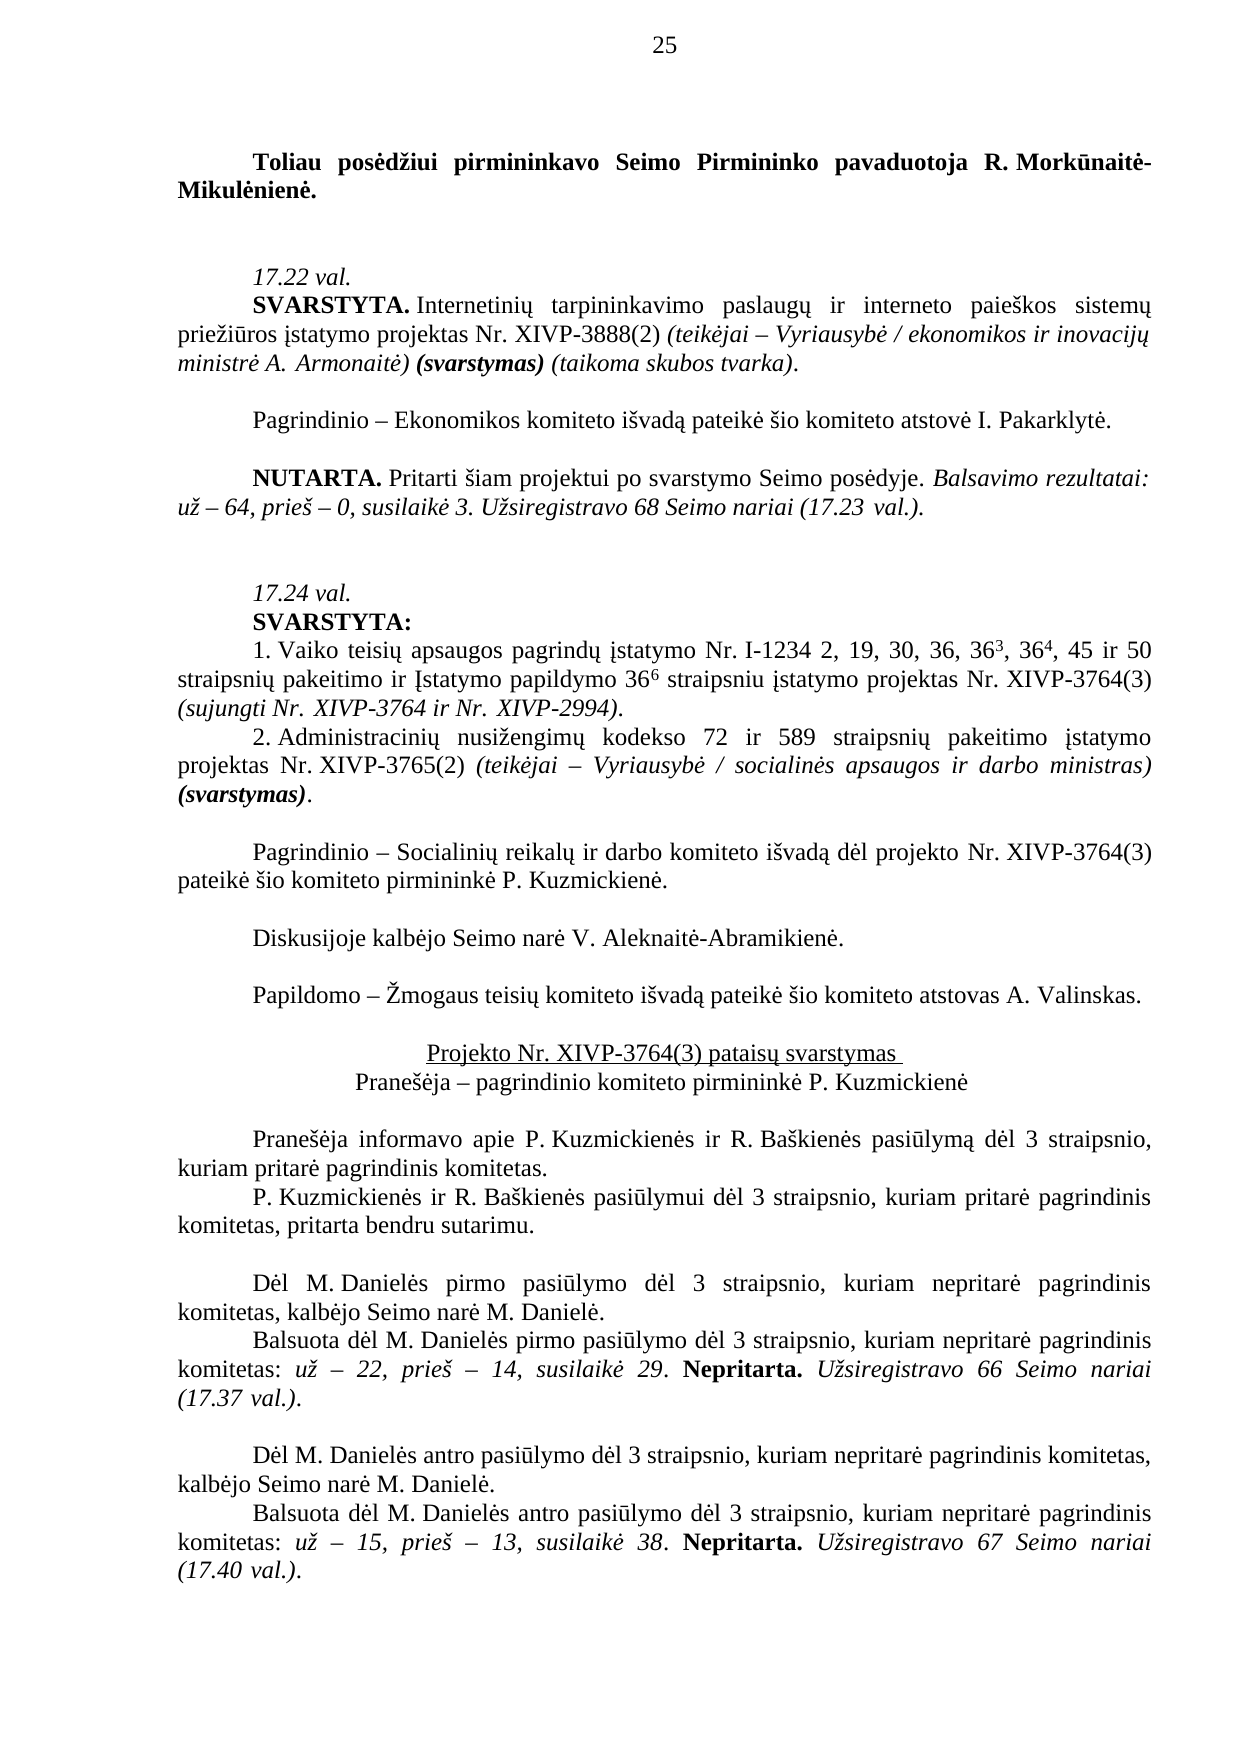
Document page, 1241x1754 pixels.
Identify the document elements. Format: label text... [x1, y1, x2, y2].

text Toliau posėdžiui pirmininkavo Seimo Pirmininko pavaduotoja R. Morkūnaitė-Mikulėnienė. [177, 147, 1152, 204]
text SVARSTYTA: [177, 607, 1152, 636]
text Projekto Nr. XIVP-3764(3) pataisų svarstymas [177, 1038, 1152, 1067]
text Pranešėja – pagrindinio komiteto pirmininkė P. Kuzmickienė [177, 1067, 1152, 1096]
text 1. Vaiko teisių apsaugos pagrindų įstatymo Nr. I-1234 2, 19, 30, 36, 363, 364, 45 ir 50 straipsnių pakeitimo ir Įstatymo papildymo 366 straipsniu įstatymo projektas Nr. XIVP-3764(3) (sujungti Nr. XIVP-3764 ir Nr. XIVP-2994). [177, 636, 1152, 722]
text 17.24 val. [177, 578, 1152, 607]
text Papildomo – Žmogaus teisių komiteto išvadą pateikė šio komiteto atstovas A. Valinskas. [177, 981, 1152, 1009]
text Balsuota dėl M. Danielės pirmo pasiūlymo dėl 3 straipsnio, kuriam nepritarė pagrindinis komitetas: už – 22, prieš – 14, susilaikė 29. Nepritarta. Užsiregistravo 66 Seimo nariai (17.37 val.). [177, 1326, 1152, 1412]
text Diskusijoje kalbėjo Seimo narė V. Aleknaitė-Abramikienė. [177, 923, 1152, 952]
text Dėl M. Danielės pirmo pasiūlymo dėl 3 straipsnio, kuriam nepritarė pagrindinis komitetas, kalbėjo Seimo narė M. Danielė. [177, 1268, 1152, 1326]
text 2. Administracinių nusižengimų kodekso 72 ir 589 straipsnių pakeitimo įstatymo projektas Nr. XIVP-3765(2) (teikėjai – Vyriausybė / socialinės apsaugos ir darbo ministras) (svarstymas). [177, 722, 1152, 808]
text P. Kuzmickienės ir R. Baškienės pasiūlymui dėl 3 straipsnio, kuriam pritarė pagrindinis komitetas, pritarta bendru sutarimu. [177, 1182, 1152, 1239]
text Pagrindinio – Socialinių reikalų ir darbo komiteto išvadą dėl projekto Nr. XIVP-3764(3) pateikė šio komiteto pirmininkė P. Kuzmickienė. [177, 837, 1152, 894]
text Dėl M. Danielės antro pasiūlymo dėl 3 straipsnio, kuriam nepritarė pagrindinis komitetas, kalbėjo Seimo narė M. Danielė. [177, 1441, 1152, 1498]
text NUTARTA. Pritarti šiam projektui po svarstymo Seimo posėdyje. Balsavimo rezultatai: už – 64, prieš – 0, susilaikė 3. Užsiregistravo 68 Seimo nariai (17.23 val.). [177, 463, 1152, 521]
text Pagrindinio – Ekonomikos komiteto išvadą pateikė šio komiteto atstovė I. Pakarklytė. [177, 406, 1152, 434]
text Balsuota dėl M. Danielės antro pasiūlymo dėl 3 straipsnio, kuriam nepritarė pagrindinis komitetas: už – 15, prieš – 13, susilaikė 38. Nepritarta. Užsiregistravo 67 Seimo nariai (17.40 val.). [177, 1498, 1152, 1584]
text 17.22 val. [177, 262, 1152, 291]
text Pranešėja informavo apie P. Kuzmickienės ir R. Baškienės pasiūlymą dėl 3 straipsnio, kuriam pritarė pagrindinis komitetas. [177, 1124, 1152, 1182]
text SVARSTYTA. Internetinių tarpininkavimo paslaugų ir interneto paieškos sistemų priežiūros įstatymo projektas Nr. XIVP-3888(2) (teikėjai – Vyriausybė / ekonomikos ir inovacijų ministrė A. Armonaitė) (svarstymas) (taikoma skubos tvarka). [177, 291, 1152, 377]
